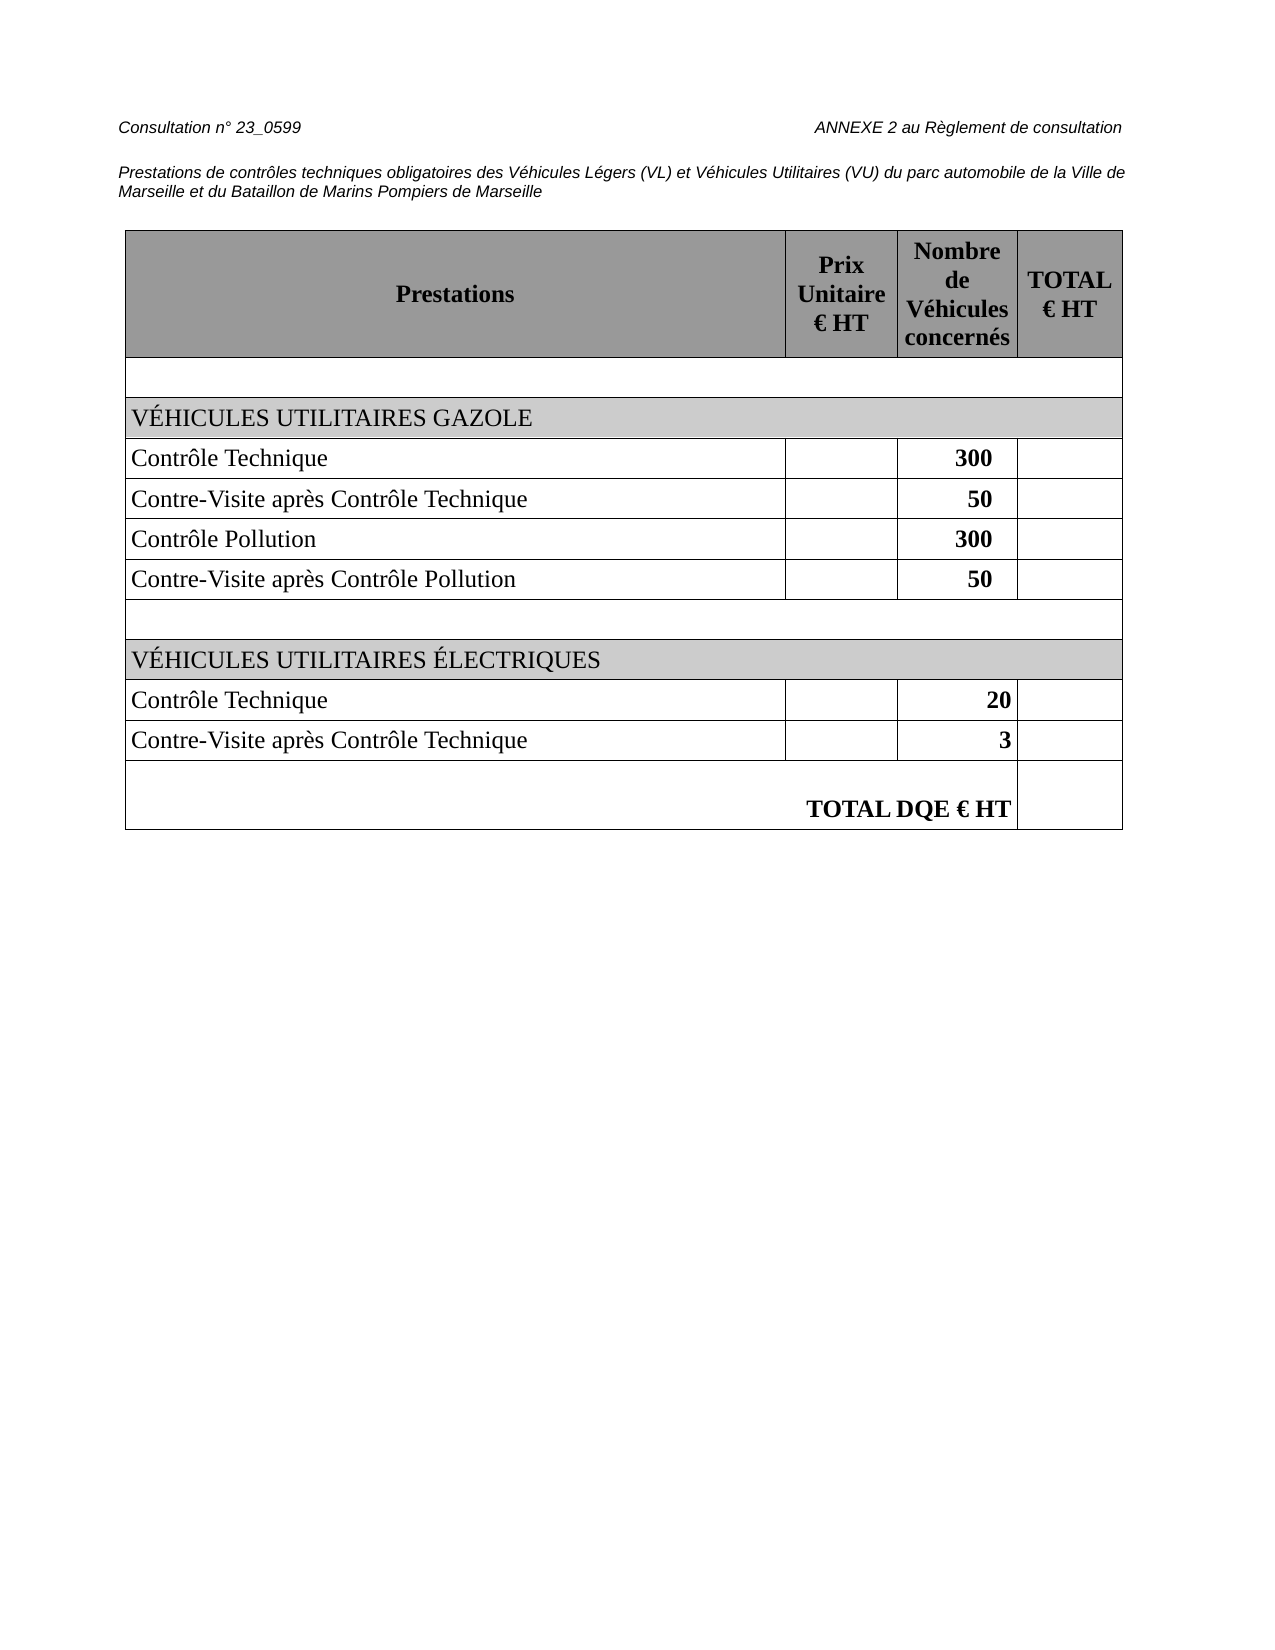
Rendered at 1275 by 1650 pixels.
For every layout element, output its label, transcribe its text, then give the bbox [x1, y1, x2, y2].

table_cell [786, 680, 897, 720]
table_cell [786, 479, 897, 518]
table_cell Contrôle Technique [126, 680, 785, 720]
table_header Nombre de Véhicules concernés [898, 231, 1017, 357]
table_cell Contre-Visite après Contrôle Technique [126, 721, 785, 760]
table_cell [786, 721, 897, 760]
table_cell 20 [898, 680, 1017, 720]
table_header Prix Unitaire € HT [786, 231, 897, 357]
table_cell [786, 560, 897, 599]
table_cell Contrôle Technique [126, 439, 785, 478]
table_cell VÉHICULES UTILITAIRES ÉLECTRIQUES [126, 640, 1122, 679]
table_cell [786, 519, 897, 558]
table_cell Contrôle Pollution [126, 519, 785, 558]
table_cell [1018, 560, 1122, 599]
table_cell [126, 600, 1122, 639]
table_cell [1018, 439, 1122, 478]
table_cell 50 [898, 560, 1017, 599]
table_cell 300 [898, 519, 1017, 558]
table_cell [1018, 721, 1122, 760]
table_cell 50 [898, 479, 1017, 518]
table_cell VÉHICULES UTILITAIRES GAZOLE [126, 398, 1122, 437]
table_cell Contre-Visite après Contrôle Technique [126, 479, 785, 518]
table_cell [786, 439, 897, 478]
table_cell [1018, 479, 1122, 518]
table_cell 300 [898, 439, 1017, 478]
table_cell [1018, 680, 1122, 720]
table_header Prestations [126, 231, 785, 357]
table_cell [1018, 761, 1122, 829]
table_cell Contre-Visite après Contrôle Pollution [126, 560, 785, 599]
table_cell 3 [898, 721, 1017, 760]
table_cell TOTAL DQE € HT [126, 761, 1017, 829]
table_cell [126, 358, 1122, 397]
table_header TOTAL € HT [1018, 231, 1122, 357]
table_cell [1018, 519, 1122, 558]
